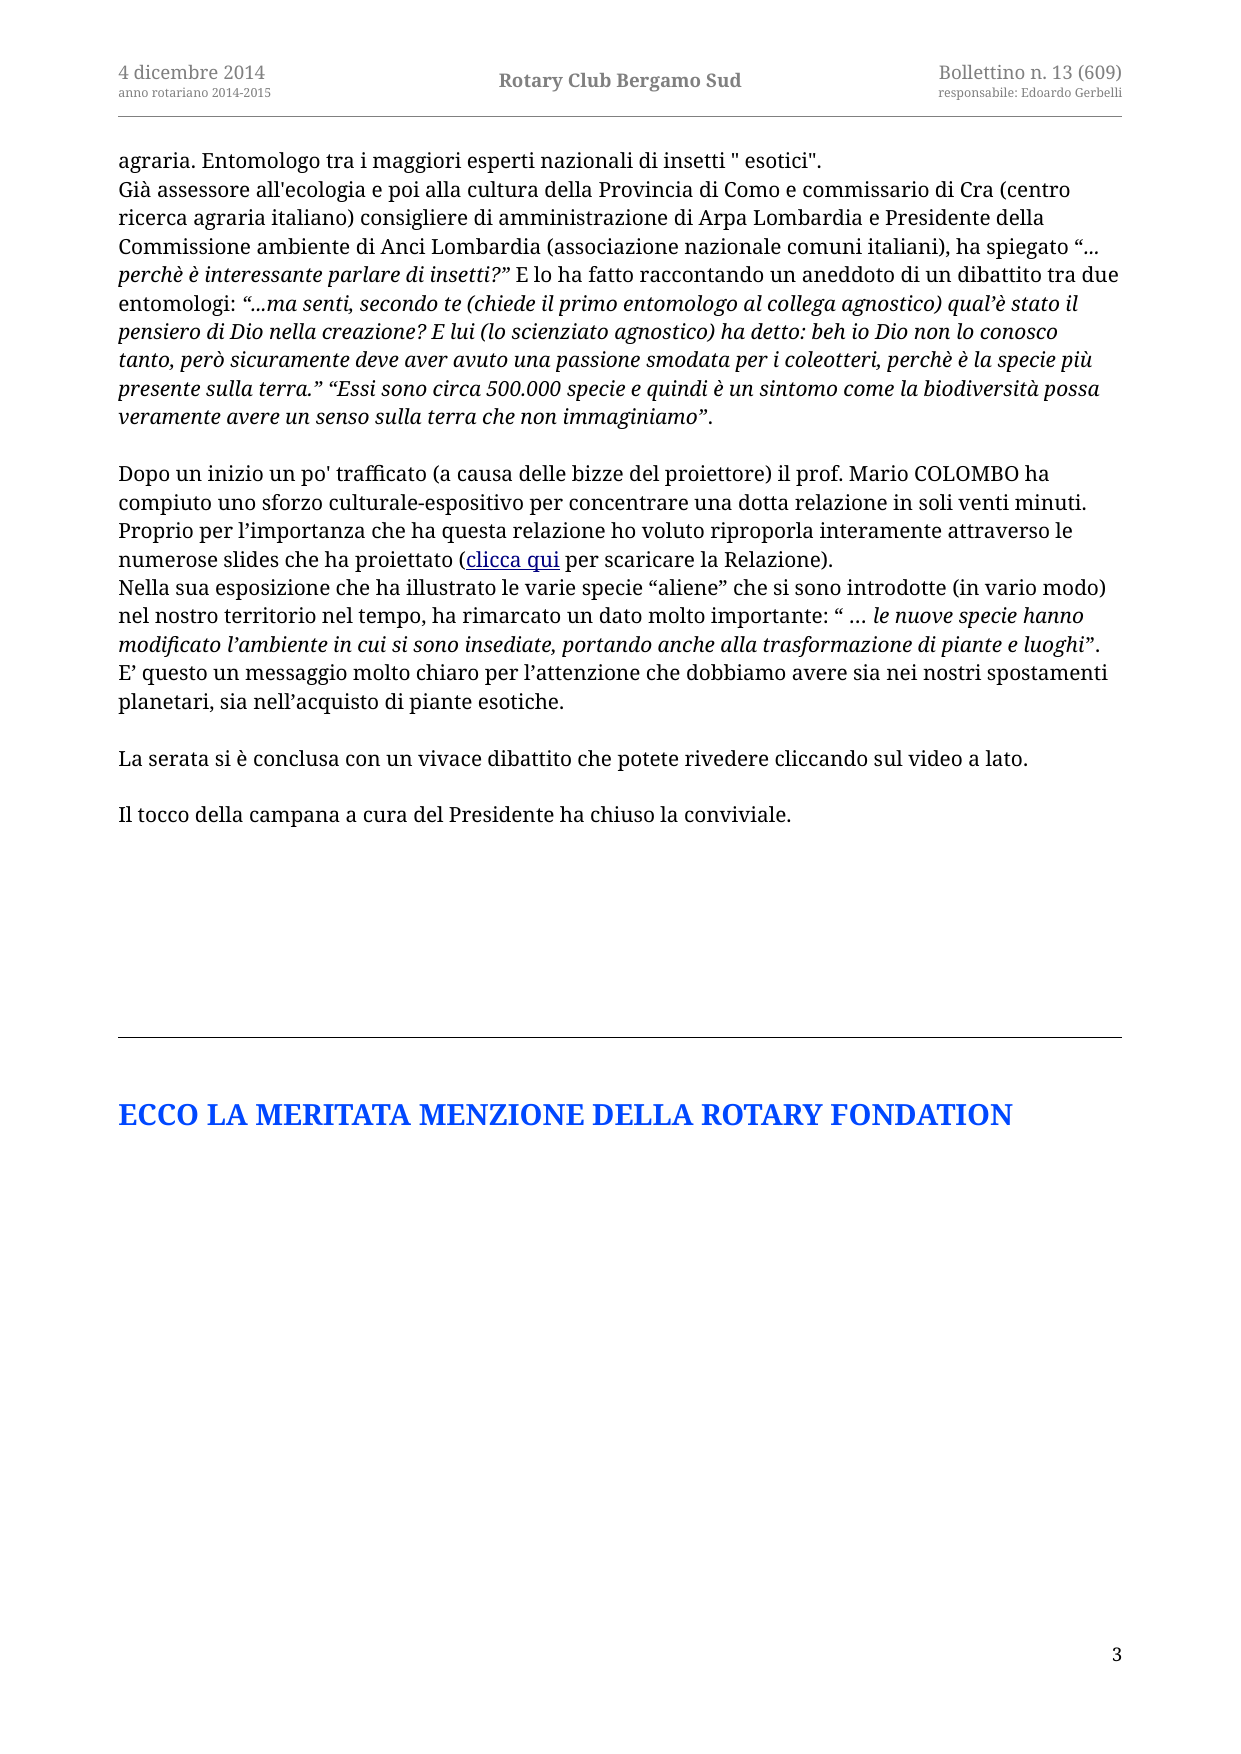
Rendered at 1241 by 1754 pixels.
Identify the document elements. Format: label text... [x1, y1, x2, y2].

text Il tocco della campana a cura del Presidente ha chiuso la conviviale. [118, 801, 1122, 829]
text Già assessore all'ecologia e poi alla cultura della Provincia di Como e commissario di Cra (centro ricerca agraria italiano) consigliere di amministrazione di Arpa Lombardia e Presidente della Commissione ambiente di Anci Lombardia (associazione nazionale comuni italiani), ha spiegato “... perchè è interessante parlare di insetti?” E lo ha fatto raccontando un aneddoto di un dibattito tra due entomologi: “...ma senti, secondo te (chiede il primo entomologo al collega agnostico) qual’è stato il pensiero di Dio nella creazione? E lui (lo scienziato agnostico) ha detto: beh io Dio non lo conosco tanto, però sicuramente deve aver avuto una passione smodata per i coleotteri, perchè è la specie più presente sulla terra.” “Essi sono circa 500.000 specie e quindi è un sintomo come la biodiversità possa veramente avere un senso sulla terra che non immaginiamo”. [118, 175, 1122, 431]
text agraria. Entomologo tra i maggiori esperti nazionali di insetti " esotici". [118, 147, 1122, 175]
text ECCO LA MERITATA MENZIONE DELLA ROTARY FONDATION [118, 1094, 1122, 1133]
text Nella sua esposizione che ha illustrato le varie specie “aliene” che si sono introdotte (in vario modo) nel nostro territorio nel tempo, ha rimarcato un dato molto importante: “ … le nuove specie hanno modificato l’ambiente in cui si sono insediate, portando anche alla trasformazione di piante e luoghi”. E’ questo un messaggio molto chiaro per l’attenzione che dobbiamo avere sia nei nostri spostamenti planetari, sia nell’acquisto di piante esotiche. [118, 573, 1122, 715]
text La serata si è conclusa con un vivace dibattito che potete rivedere cliccando sul video a lato. [118, 744, 1122, 772]
text Dopo un inizio un po' trafficato (a causa delle bizze del proiettore) il prof. Mario COLOMBO ha compiuto uno sforzo culturale-espositivo per concentrare una dotta relazione in soli venti minuti. Proprio per l’importanza che ha questa relazione ho voluto riproporla interamente attraverso le numerose slides che ha proiettato (clicca qui per scaricare la Relazione). [118, 459, 1122, 573]
